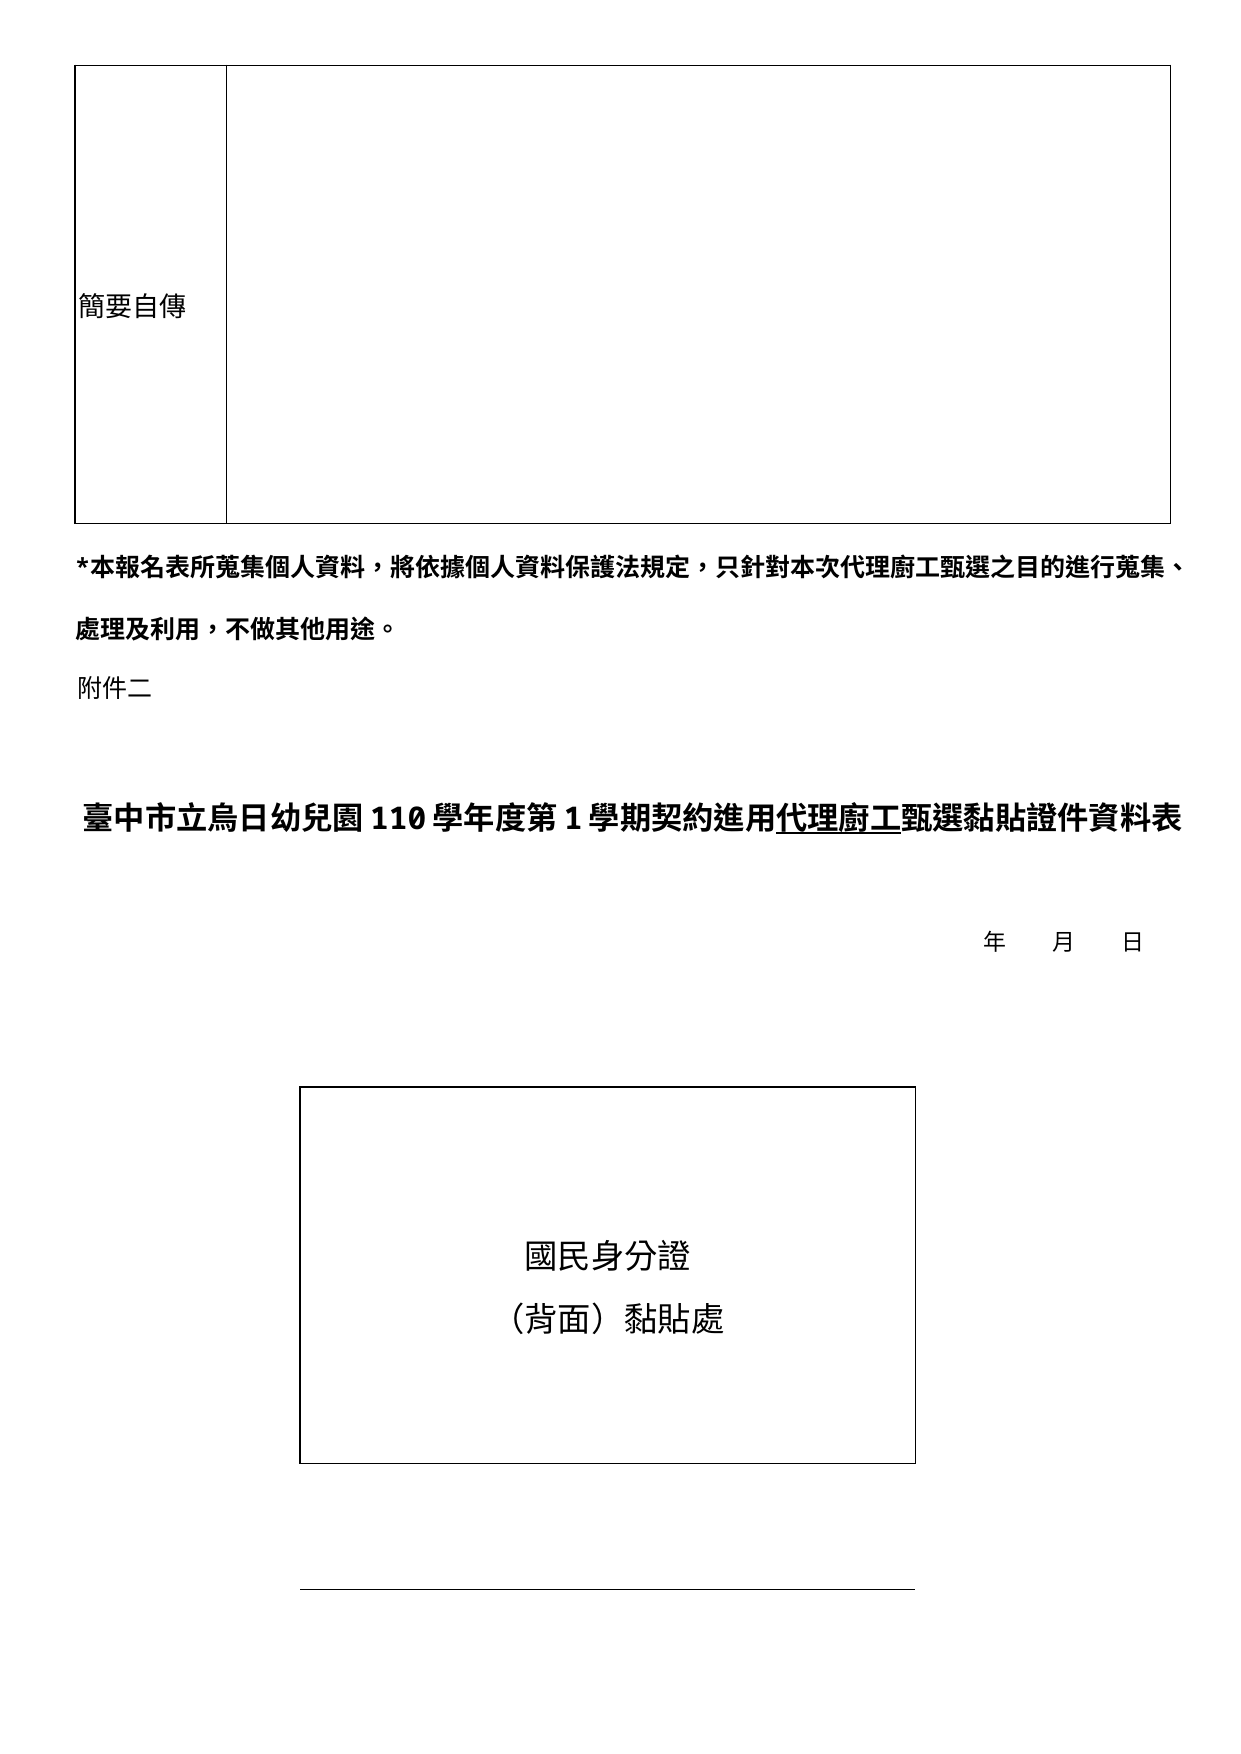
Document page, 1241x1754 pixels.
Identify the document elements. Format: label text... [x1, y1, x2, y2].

table_cell 簡要自傳 [76, 66, 226, 523]
text 年 月 日 [75, 899, 1144, 961]
text 附件二 [77, 669, 164, 703]
table_cell [300, 1464, 915, 1588]
table_cell [227, 66, 1170, 523]
table_header 國民身分證 （背面）黏貼處 [301, 1088, 915, 1462]
text *本報名表所蒐集個人資料，將依據個人資料保護法規定，只針對本次代理廚工甄選之目的進行蒐集、處理及利用，不做其他用途。 [75, 524, 1165, 649]
text 臺中市立烏日幼兒園110學年度第1學期契約進用代理廚工甄選黏貼證件資料表 [75, 774, 1190, 836]
